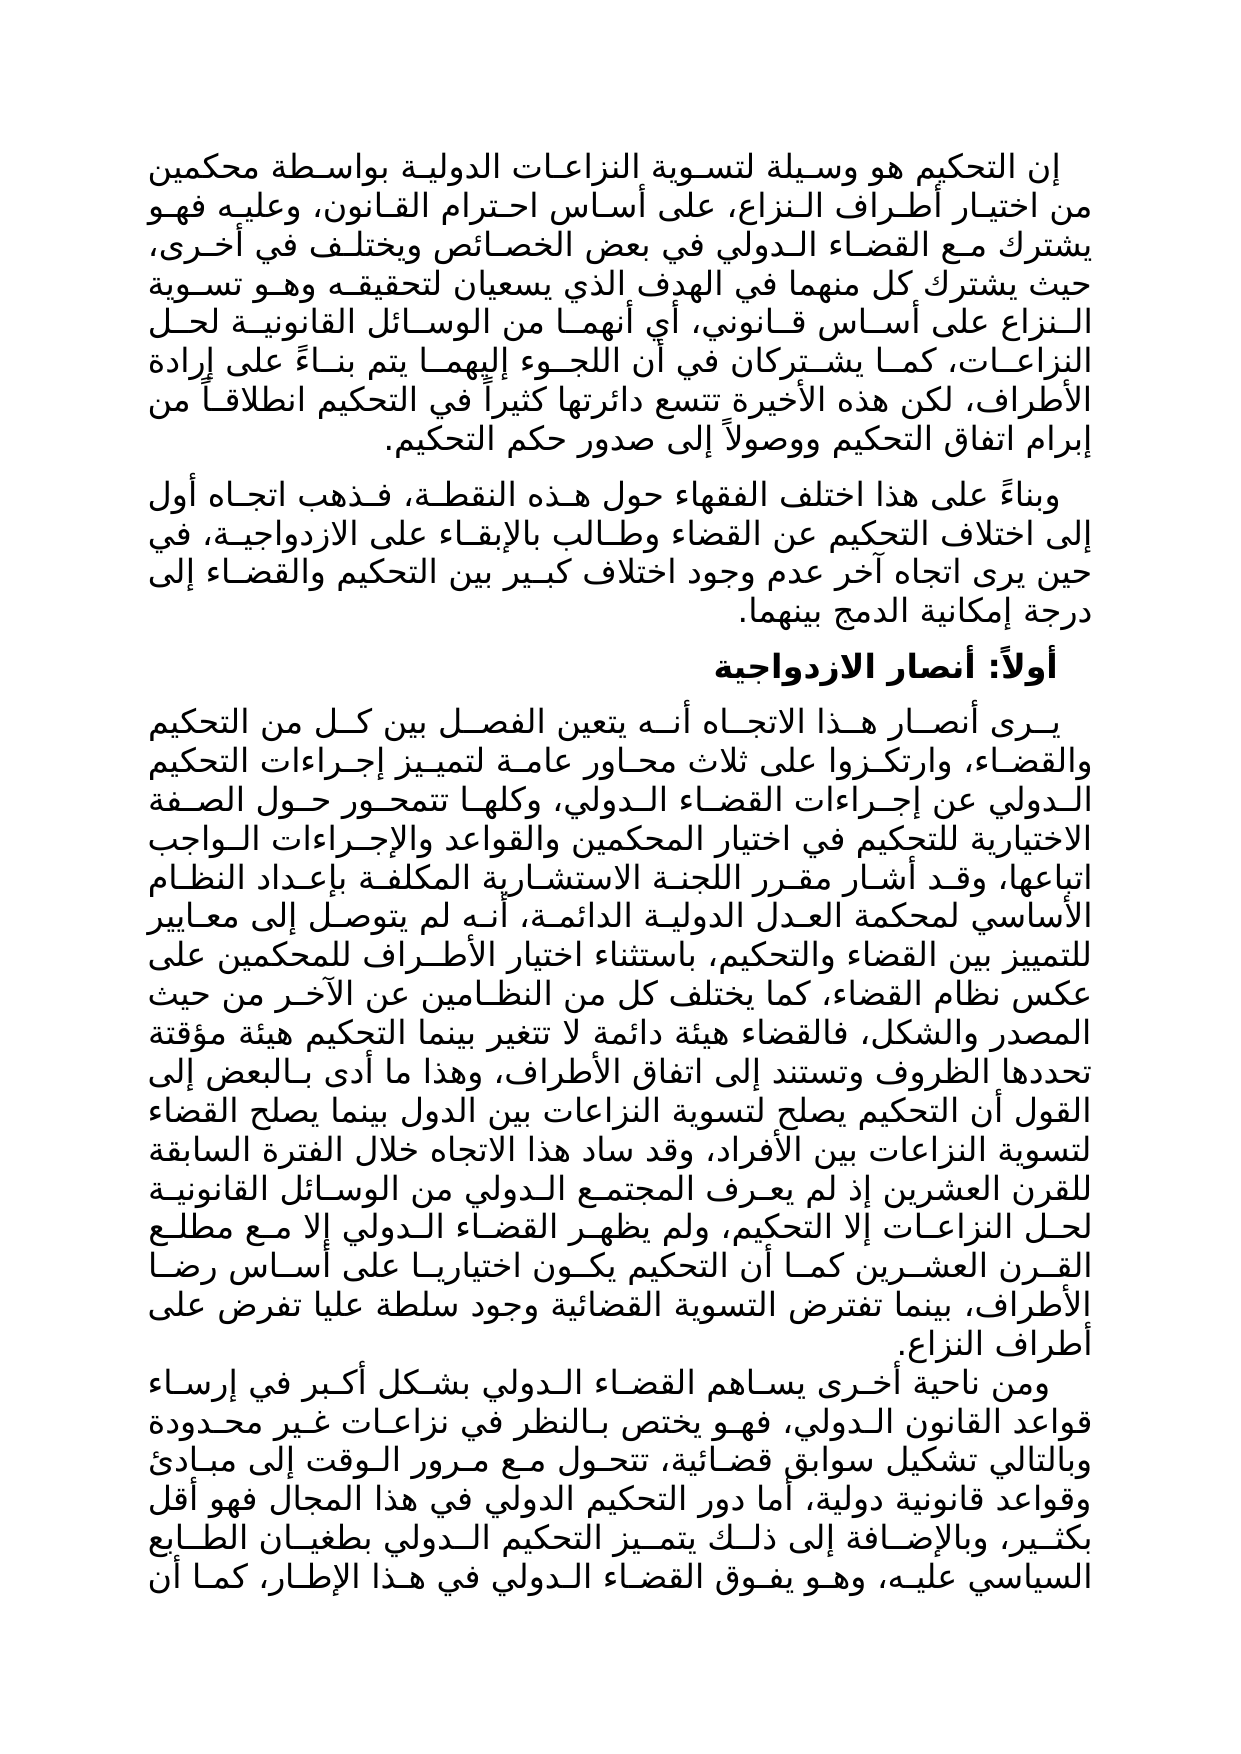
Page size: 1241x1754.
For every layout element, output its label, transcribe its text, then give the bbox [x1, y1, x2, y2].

text وبناءً على هذا اختلف الفقهاء حول هذه النقطة، فذهب اتجاه أول إلى اختلاف التحكيم عن القضاء وطالب بالإبقاء على الازدواجية، في حين يرى اتجاه آخر عدم وجود اختلاف كبير بين التحكيم والقضاء إلى درجة إمكانية الدمج بينهما. [148, 475, 1093, 631]
text أولاً: أنصار الازدواجية [148, 647, 1093, 686]
text ومن ناحية أخرى يساهم القضاء الدولي بشكل أكبر في إرساء قواعد القانون الدولي، فهو يختص بالنظر في نزاعات غير محدودة وبالتالي تشكيل سوابق قضائية، تتحول مع مرور الوقت إلى مبادئ وقواعد قانونية دولية، أما دور التحكيم الدولي في هذا المجال فهو أقل بكثير، وبالإضافة إلى ذلك يتميز التحكيم الدولي بطغيان الطابع السياسي عليه، وهو يفوق القضاء الدولي في هذا الإطار، كما أن التحكيم الدولي يتميز بيسر إجراءاته على عكس إجراءات القضاء الدولي المعقدة، لاسيما شروط التقاضي وانعقاد المحكمة واختصاصها. [148, 1363, 1093, 1596]
text يرى أنصار هذا الاتجاه أنه يتعين الفصل بين كل من التحكيم والقضاء، وارتكزوا على ثلاث محاور عامة لتمييز إجراءات التحكيم الدولي عن إجراءات القضاء الدولي، وكلها تتمحور حول الصفة الاختيارية للتحكيم في اختيار المحكمين والقواعد والإجراءات الواجب اتباعها، وقد أشار مقرر اللجنة الاستشارية المكلفة بإعداد النظام الأساسي لمحكمة العدل الدولية الدائمة، أنه لم يتوصل إلى معايير للتمييز بين القضاء والتحكيم، باستثناء اختيار الأطراف للمحكمين على عكس نظام القضاء، كما يختلف كل من النظامين عن الآخر من حيث المصدر والشكل، فالقضاء هيئة دائمة لا تتغير بينما التحكيم هيئة مؤقتة تحددها الظروف وتستند إلى اتفاق الأطراف، وهذا ما أدى بالبعض إلى القول أن التحكيم يصلح لتسوية النزاعات بين الدول بينما يصلح القضاء لتسوية النزاعات بين الأفراد، وقد ساد هذا الاتجاه خلال الفترة السابقة للقرن العشرين إذ لم يعرف المجتمع الدولي من الوسائل القانونية لحل النزاعات إلا التحكيم، ولم يظهر القضاء الدولي إلا مع مطلع القرن العشرين كما أن التحكيم يكون اختياريا على أساس رضا الأطراف، بينما تفترض التسوية القضائية وجود سلطة عليا تفرض على أطراف النزاع. [148, 703, 1093, 1363]
text إن التحكيم هو وسيلة لتسوية النزاعات الدولية بواسطة محكمين من اختيار أطراف النزاع، على أساس احترام القانون، وعليه فهو يشترك مع القضاء الدولي في بعض الخصائص ويختلف في أخرى، حيث يشترك كل منهما في الهدف الذي يسعيان لتحقيقه وهو تسوية النزاع على أساس قانوني، أي أنهما من الوسائل القانونية لحل النزاعات، كما يشتركان في أن اللجوء إليهما يتم بناءً على إرادة الأطراف، لكن هذه الأخيرة تتسع دائرتها كثيراً في التحكيم انطلاقاً من إبرام اتفاق التحكيم ووصولاً إلى صدور حكم التحكيم. [148, 148, 1093, 458]
